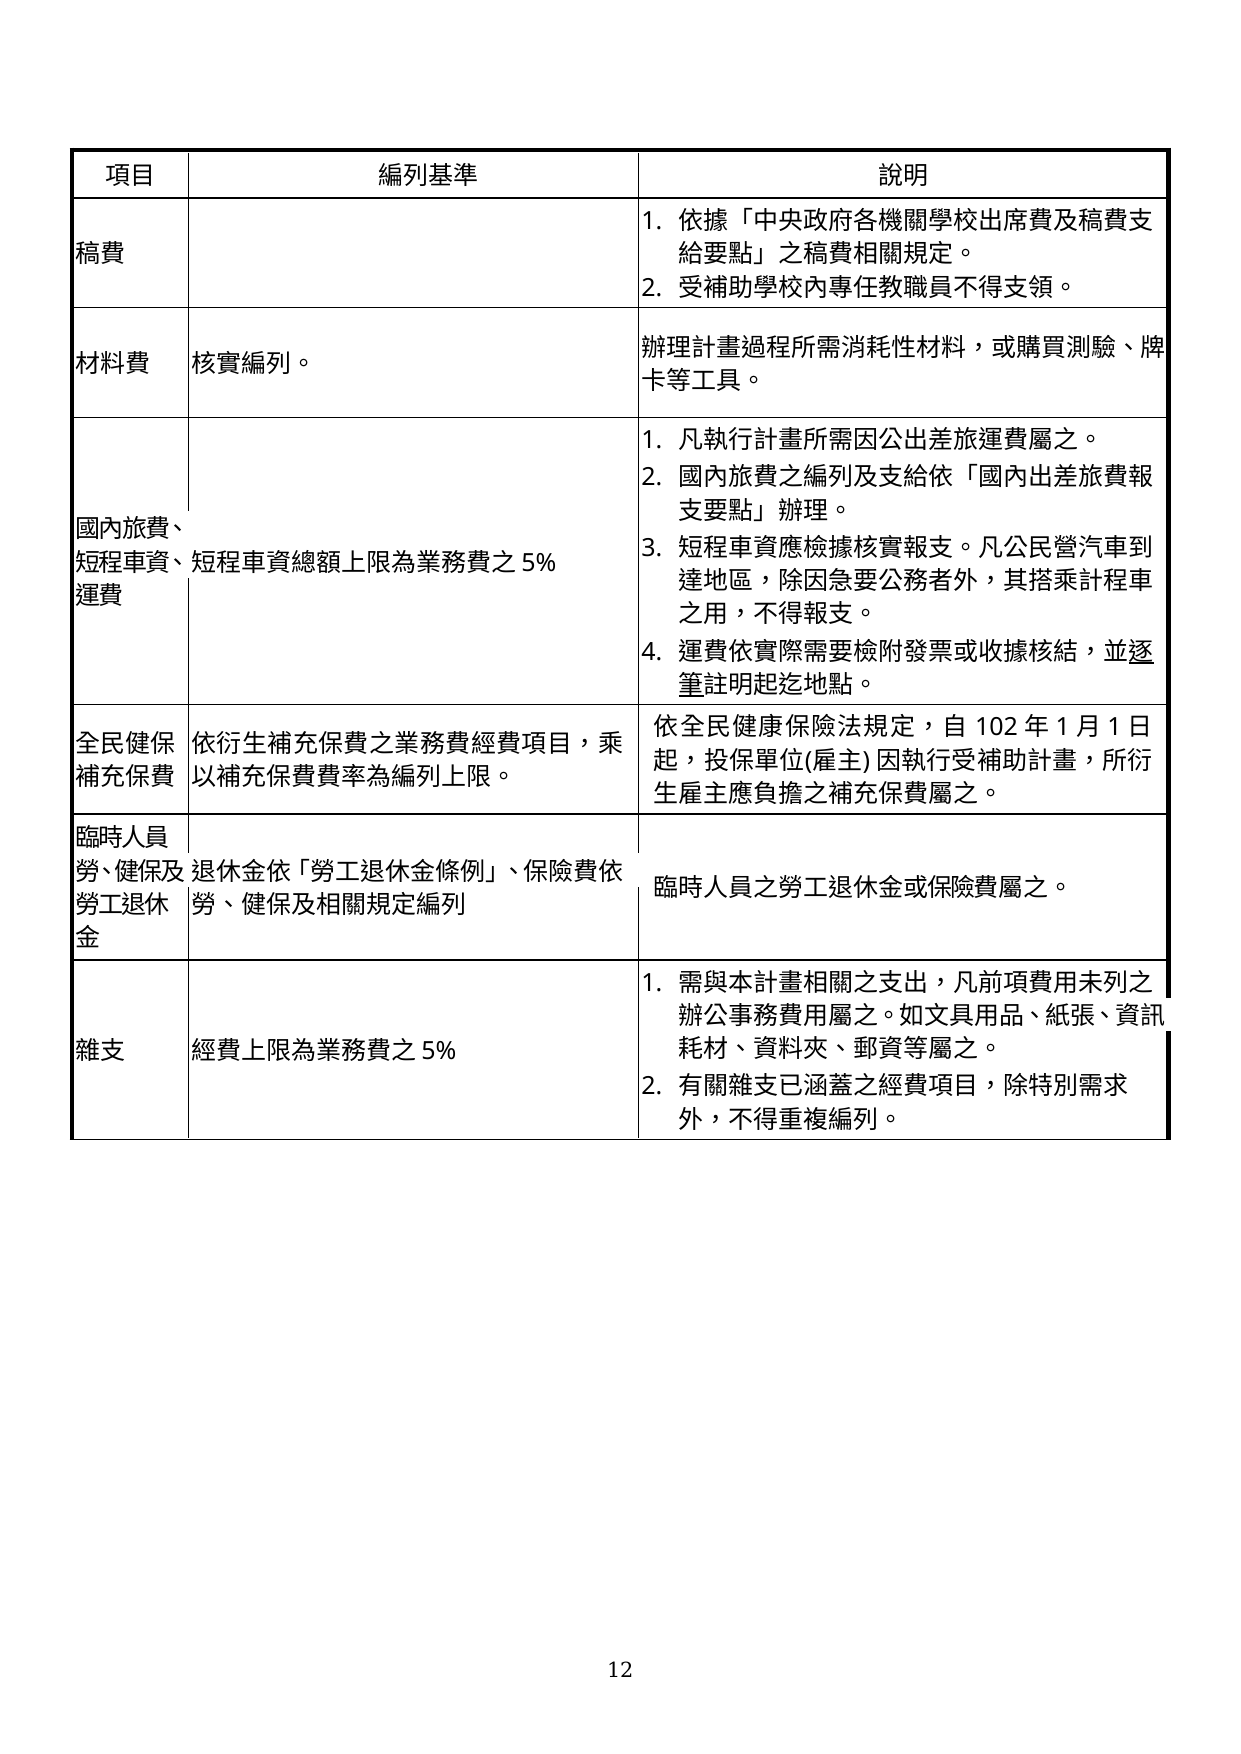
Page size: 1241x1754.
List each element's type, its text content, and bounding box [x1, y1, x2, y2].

table_cell 依衍生補充保費之業務費經費項目，乘以補充保費費率為編列上限。 [189, 705, 638, 813]
table_header 編列基準 [189, 152, 638, 197]
table_cell 雜支 [74, 961, 188, 1138]
table_cell 臨時人員勞、健保及勞工退休金 [74, 815, 188, 959]
table_cell 依據「中央政府各機關學校出席費及稿費支給要點」之稿費相關規定。 受補助學校內專任教職員不得支領。 [639, 199, 1166, 307]
table_cell 稿費 [74, 199, 188, 307]
table_cell 凡執行計畫所需因公出差旅運費屬之。 國內旅費之編列及支給依「國內出差旅費報支要點」辦理。 短程車資應檢據核實報支。凡公民營汽車到達地區，除因急要公務者外，其搭乘計程車之用，不得報支。 運費依實際需要檢附發票或收據核結，並逐筆註明起迄地點。 [639, 418, 1166, 704]
table_cell [189, 199, 638, 307]
table_header 說明 [639, 152, 1166, 197]
table_cell 材料費 [74, 308, 188, 417]
table_header 項目 [74, 152, 188, 197]
table_cell 全民健保補充保費 [74, 705, 188, 813]
table_cell 臨時人員之勞工退休金或保險費屬之。 [639, 815, 1166, 959]
table_cell 短程車資總額上限為業務費之5% [189, 418, 638, 704]
table_cell 經費上限為業務費之5% [189, 961, 638, 1138]
table_cell 核實編列。 [189, 308, 638, 417]
table_cell 辦理計畫過程所需消耗性材料，或購買測驗、牌卡等工具。 [639, 308, 1166, 417]
table_cell 退休金依「勞工退休金條例」、保險費依勞、健保及相關規定編列 [189, 815, 638, 959]
table_cell 國內旅費、短程車資、運費 [74, 418, 188, 704]
table_cell 依全民健康保險法規定，自102年1月1日起，投保單位(雇主) 因執行受補助計畫，所衍生雇主應負擔之補充保費屬之。 [639, 705, 1166, 813]
table_cell 需與本計畫相關之支出，凡前項費用未列之辦公事務費用屬之。如文具用品、紙張、資訊耗材、資料夾、郵資等屬之。 有關雜支已涵蓋之經費項目，除特別需求外，不得重複編列。 [639, 961, 1166, 1138]
